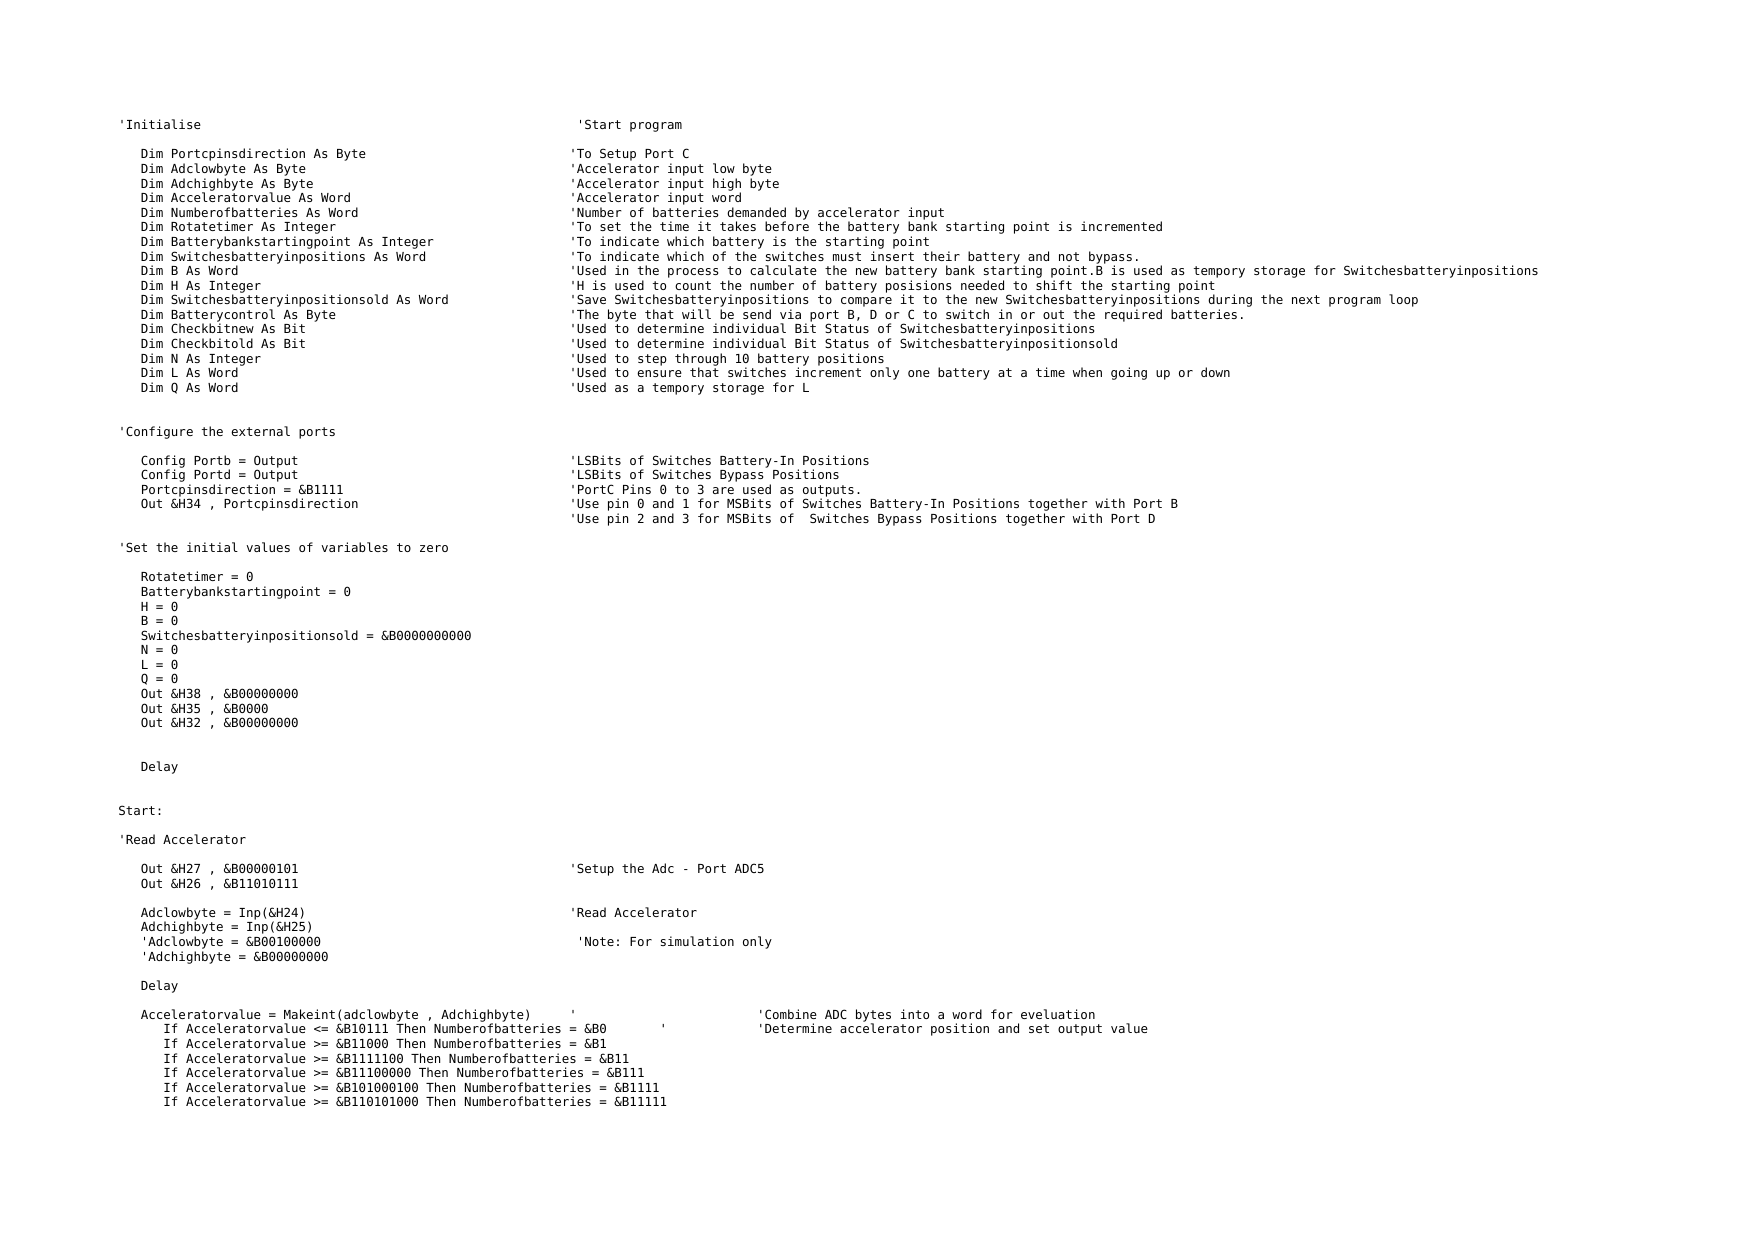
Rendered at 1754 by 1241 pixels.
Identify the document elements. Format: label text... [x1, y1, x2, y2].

text L = 0 [118, 658, 1636, 672]
text Dim Batterycontrol As Byte 'The byte that will be send via port B, D or C to switch in or out the required batteries. [118, 308, 1636, 322]
text Delay [118, 978, 1636, 993]
text B = 0 [118, 614, 1636, 628]
text If Acceleratorvalue >= &B1111100 Then Numberofbatteries = &B11 [118, 1051, 1636, 1066]
text Dim Switchesbatteryinpositionsold As Word 'Save Switchesbatteryinpositions to compare it to the new Switchesbatteryinpositions during the next program loop [118, 293, 1636, 308]
text Out &H38 , &B00000000 [118, 687, 1636, 701]
text Dim N As Integer 'Used to step through 10 battery positions [118, 351, 1636, 366]
text Dim H As Integer 'H is used to count the number of battery posisions needed to shift the starting point [118, 278, 1636, 293]
text Dim Rotatetimer As Integer 'To set the time it takes before the battery bank starting point is incremented [118, 220, 1636, 235]
text Dim L As Word 'Used to ensure that switches increment only one battery at a time when going up or down [118, 366, 1636, 381]
text If Acceleratorvalue <= &B10111 Then Numberofbatteries = &B0 ' 'Determine accelerator position and set output value [118, 1022, 1636, 1037]
text 'Initialise 'Start program [118, 118, 1636, 133]
text 'Configure the external ports [118, 424, 1636, 439]
text Adchighbyte = Inp(&H25) [118, 920, 1636, 935]
text Dim Q As Word 'Used as a tempory storage for L [118, 381, 1636, 395]
text 'Use pin 2 and 3 for MSBits of Switches Bypass Positions together with Port D [118, 512, 1636, 526]
text Dim Checkbitold As Bit 'Used to determine individual Bit Status of Switchesbatteryinpositionsold [118, 337, 1636, 351]
text Config Portb = Output 'LSBits of Switches Battery-In Positions [118, 453, 1636, 468]
text Delay [118, 760, 1636, 774]
text Q = 0 [118, 672, 1636, 687]
text 'Read Accelerator [118, 833, 1636, 847]
text Out &H32 , &B00000000 [118, 716, 1636, 731]
text If Acceleratorvalue >= &B101000100 Then Numberofbatteries = &B1111 [118, 1081, 1636, 1095]
text N = 0 [118, 643, 1636, 658]
text Dim Adclowbyte As Byte 'Accelerator input low byte [118, 162, 1636, 176]
text Rotatetimer = 0 [118, 570, 1636, 585]
text Dim Switchesbatteryinpositions As Word 'To indicate which of the switches must insert their battery and not bypass. [118, 249, 1636, 264]
text 'Set the initial values of variables to zero [118, 541, 1636, 556]
text If Acceleratorvalue >= &B110101000 Then Numberofbatteries = &B11111 [118, 1095, 1636, 1110]
text Out &H27 , &B00000101 'Setup the Adc - Port ADC5 [118, 862, 1636, 876]
text If Acceleratorvalue >= &B11100000 Then Numberofbatteries = &B111 [118, 1066, 1636, 1081]
text Adclowbyte = Inp(&H24) 'Read Accelerator [118, 906, 1636, 920]
text Dim Batterybankstartingpoint As Integer 'To indicate which battery is the starting point [118, 235, 1636, 249]
text Portcpinsdirection = &B1111 'PortC Pins 0 to 3 are used as outputs. [118, 483, 1636, 497]
text Out &H26 , &B11010111 [118, 876, 1636, 891]
text Dim Adchighbyte As Byte 'Accelerator input high byte [118, 176, 1636, 191]
text If Acceleratorvalue >= &B11000 Then Numberofbatteries = &B1 [118, 1037, 1636, 1051]
text 'Adclowbyte = &B00100000 'Note: For simulation only [118, 935, 1636, 949]
text 'Adchighbyte = &B00000000 [118, 949, 1636, 964]
text H = 0 [118, 599, 1636, 614]
text Dim Checkbitnew As Bit 'Used to determine individual Bit Status of Switchesbatteryinpositions [118, 322, 1636, 337]
text Dim Portcpinsdirection As Byte 'To Setup Port C [118, 147, 1636, 162]
text Acceleratorvalue = Makeint(adclowbyte , Adchighbyte) ' 'Combine ADC bytes into a word for eveluation [118, 1008, 1636, 1022]
text Out &H34 , Portcpinsdirection 'Use pin 0 and 1 for MSBits of Switches Battery-In Positions together with Port B [118, 497, 1636, 512]
text Config Portd = Output 'LSBits of Switches Bypass Positions [118, 468, 1636, 483]
text Start: [118, 803, 1636, 818]
text Dim Numberofbatteries As Word 'Number of batteries demanded by accelerator input [118, 206, 1636, 220]
text Switchesbatteryinpositionsold = &B0000000000 [118, 628, 1636, 643]
text Out &H35 , &B0000 [118, 701, 1636, 716]
text Batterybankstartingpoint = 0 [118, 585, 1636, 599]
text Dim Acceleratorvalue As Word 'Accelerator input word [118, 191, 1636, 206]
text Dim B As Word 'Used in the process to calculate the new battery bank starting point.B is used as tempory storage for Switchesbatteryinpositions [118, 264, 1636, 278]
